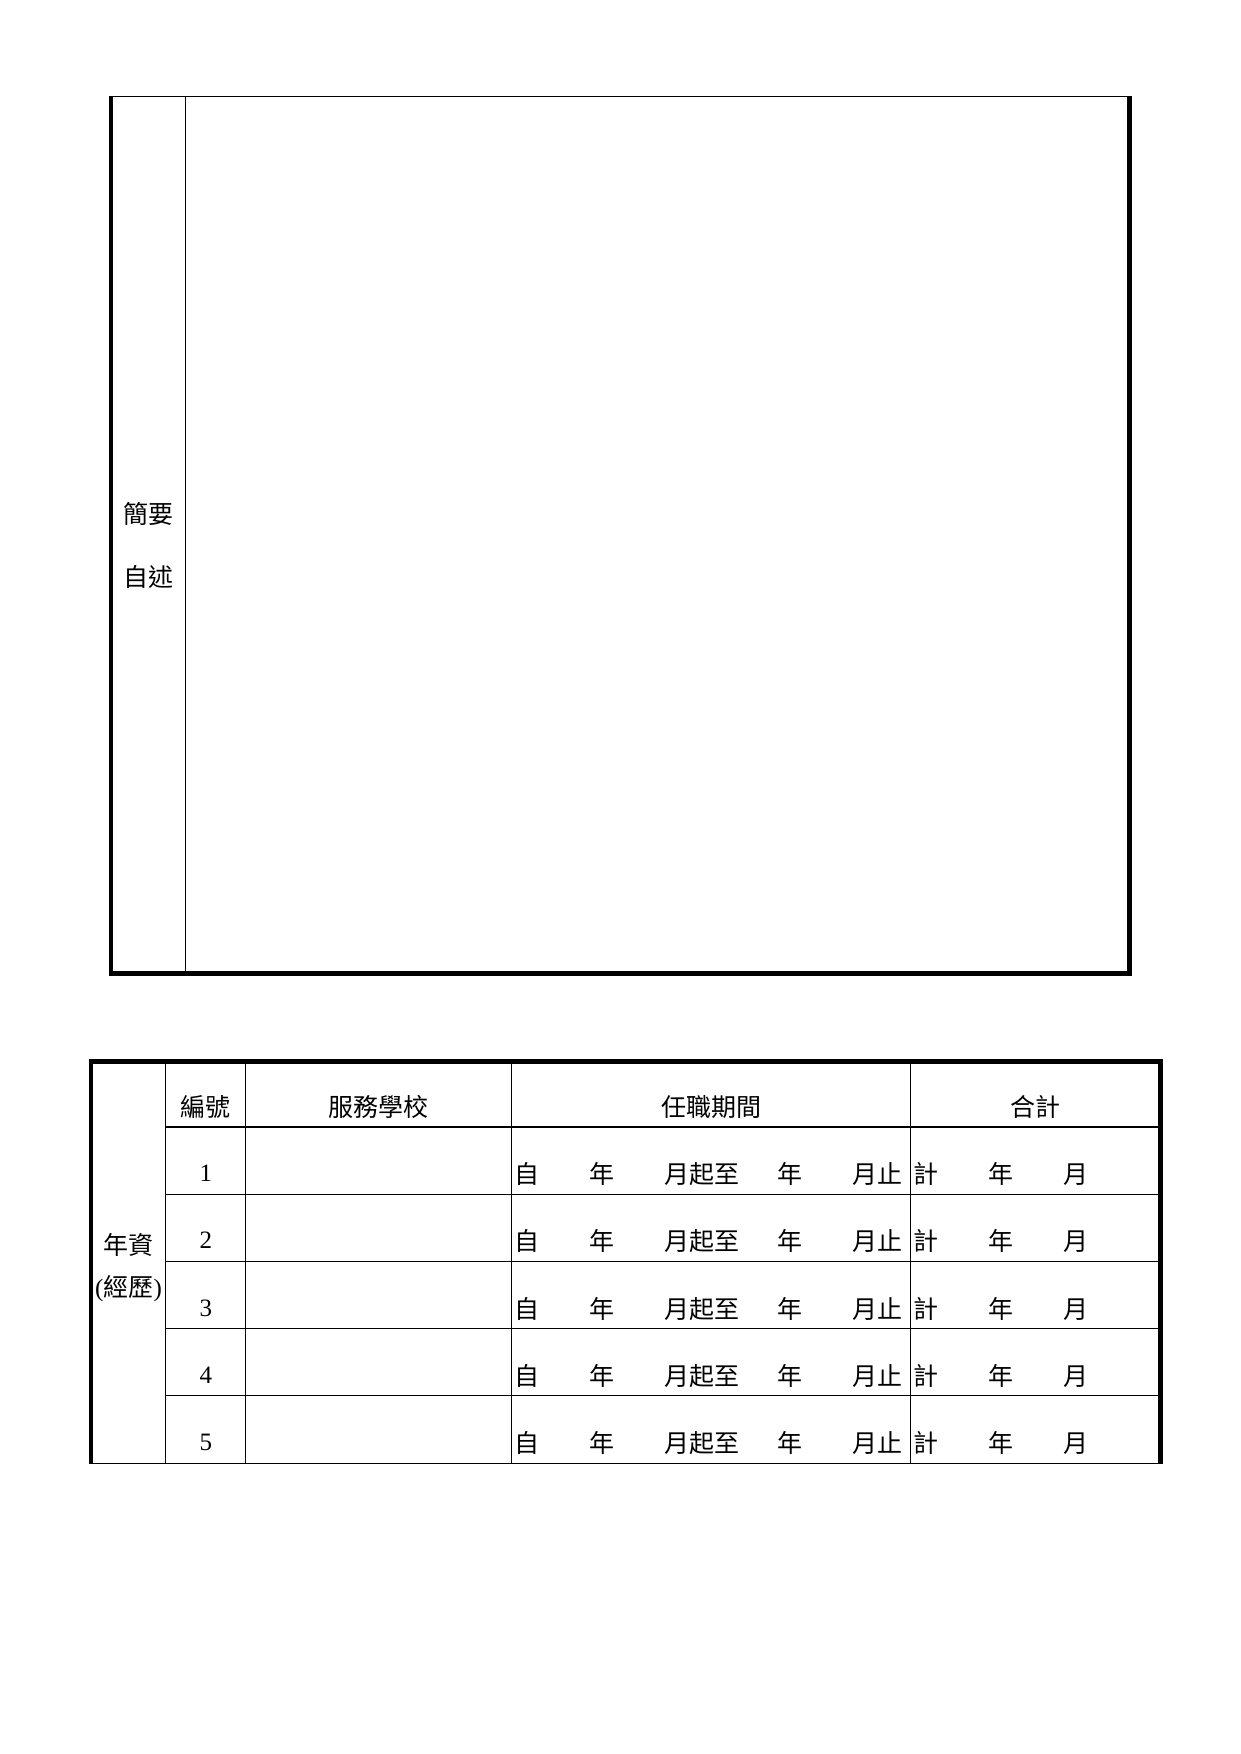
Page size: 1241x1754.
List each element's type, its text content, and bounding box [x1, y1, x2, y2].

table_cell 自 年 月起至 年 月止 [512, 1195, 910, 1261]
table_cell 簡要自述 [113, 97, 185, 971]
table_cell 自 年 月起至 年 月止 [512, 1262, 910, 1328]
table_cell 計 年 月 [911, 1396, 1158, 1462]
table_cell 自 年 月起至 年 月止 [512, 1128, 910, 1194]
table_cell 1 [166, 1128, 245, 1194]
table_cell 計 年 月 [911, 1128, 1158, 1194]
table_cell [186, 97, 1127, 971]
table_cell [246, 1262, 511, 1328]
table_cell 計 年 月 [911, 1262, 1158, 1328]
table_header 合計 [911, 1064, 1158, 1126]
table_cell 計 年 月 [911, 1195, 1158, 1261]
table_header 任職期間 [512, 1064, 910, 1126]
table_cell 3 [166, 1262, 245, 1328]
table_cell 4 [166, 1329, 245, 1395]
table_cell 自 年 月起至 年 月止 [512, 1396, 910, 1462]
table_header 編號 [166, 1064, 245, 1126]
table_cell 5 [166, 1396, 245, 1462]
table_header 年資 (經歷) [93, 1064, 165, 1462]
table_cell 計 年 月 [911, 1329, 1158, 1395]
table_cell [246, 1128, 511, 1194]
table_cell 自 年 月起至 年 月止 [512, 1329, 910, 1395]
table_cell [246, 1396, 511, 1462]
table_cell [246, 1329, 511, 1395]
table_cell [246, 1195, 511, 1261]
table_header 服務學校 [246, 1064, 511, 1126]
table_cell 2 [166, 1195, 245, 1261]
